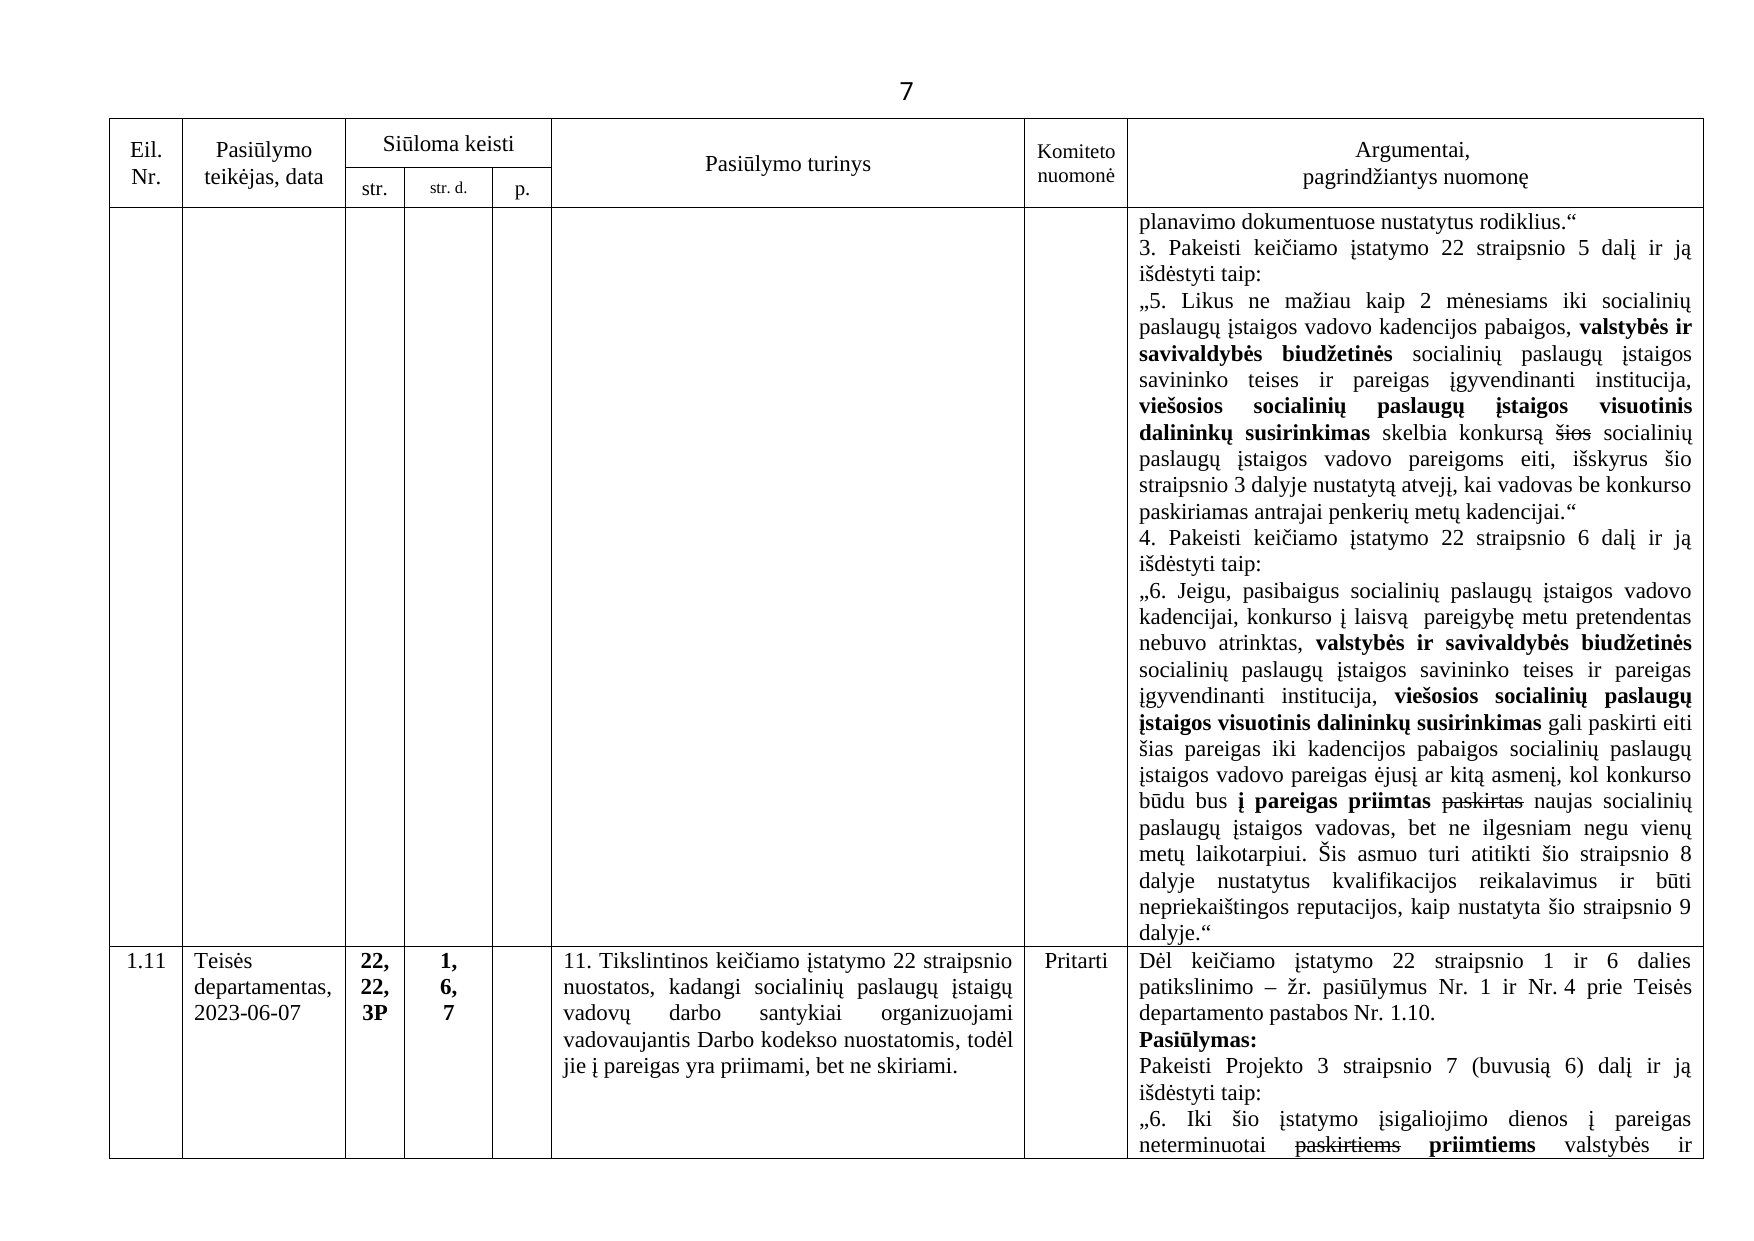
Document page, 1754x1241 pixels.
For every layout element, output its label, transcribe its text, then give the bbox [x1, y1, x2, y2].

table_cell [493, 208, 551, 946]
table_header Argumentai, pagrindžiantys nuomonę [1128, 119, 1703, 207]
table_header Pasiūlymo teikėjas, data [183, 119, 345, 207]
table_cell [183, 208, 345, 946]
table_header Komiteto nuomonė [1025, 119, 1127, 207]
table_cell [346, 208, 404, 946]
table_cell [1025, 208, 1127, 946]
table_cell Dėl keičiamo įstatymo 22 straipsnio 1 ir 6 dalies patikslinimo – žr. pasiūlymus Nr. 1 ir Nr. 4 prie Teisės departamento pastabos Nr. 1.10. Pasiūlymas: Pakeisti Projekto 3 straipsnio 7 (buvusią 6) dalį ir ją išdėstyti taip: „6. Iki šio įstatymo įsigaliojimo dienos į pareigas neterminuotai paskirtiems priimtiems valstybės ir [1128, 947, 1703, 1158]
table_header Eil. Nr. [110, 119, 182, 207]
table_cell [405, 208, 492, 946]
table_cell [552, 208, 1024, 946]
table_cell Teisės departamentas, 2023-06-07 [183, 947, 345, 1158]
table_cell [110, 208, 182, 946]
table_cell 11. Tikslintinos keičiamo įstatymo 22 straipsnio nuostatos, kadangi socialinių paslaugų įstaigų vadovų darbo santykiai organizuojami vadovaujantis Darbo kodekso nuostatomis, todėl jie į pareigas yra priimami, bet ne skiriami. [552, 947, 1024, 1158]
table_cell str. [346, 168, 404, 207]
table_cell Pritarti [1025, 947, 1127, 1158]
table_header Siūloma keisti [346, 119, 551, 167]
table_cell 1.11 [110, 947, 182, 1158]
table_cell p. [493, 168, 551, 207]
table_cell str. d. [405, 168, 492, 207]
table_cell 1, 6, 7 [405, 947, 492, 1158]
table_cell 22, 22, 3P [346, 947, 404, 1158]
table_header Pasiūlymo turinys [552, 119, 1024, 207]
table_cell [493, 947, 551, 1158]
table_cell planavimo dokumentuose nustatytus rodiklius.“ 3. Pakeisti keičiamo įstatymo 22 straipsnio 5 dalį ir ją išdėstyti taip: „5. Likus ne mažiau kaip 2 mėnesiams iki socialinių paslaugų įstaigos vadovo kadencijos pabaigos, valstybės ir savivaldybės biudžetinės socialinių paslaugų įstaigos savininko teises ir pareigas įgyvendinanti institucija, viešosios socialinių paslaugų įstaigos visuotinis dalininkų susirinkimas skelbia konkursą šios socialinių paslaugų įstaigos vadovo pareigoms eiti, išskyrus šio straipsnio 3 dalyje nustatytą atvejį, kai vadovas be konkurso paskiriamas antrajai penkerių metų kadencijai.“ 4. Pakeisti keičiamo įstatymo 22 straipsnio 6 dalį ir ją išdėstyti taip: „6. Jeigu, pasibaigus socialinių paslaugų įstaigos vadovo kadencijai, konkurso į laisvą pareigybę metu pretendentas nebuvo atrinktas, valstybės ir savivaldybės biudžetinės socialinių paslaugų įstaigos savininko teises ir pareigas įgyvendinanti institucija, viešosios socialinių paslaugų įstaigos visuotinis dalininkų susirinkimas gali paskirti eiti šias pareigas iki kadencijos pabaigos socialinių paslaugų įstaigos vadovo pareigas ėjusį ar kitą asmenį, kol konkurso būdu bus į pareigas priimtas paskirtas naujas socialinių paslaugų įstaigos vadovas, bet ne ilgesniam negu vienų metų laikotarpiui. Šis asmuo turi atitikti šio straipsnio 8 dalyje nustatytus kvalifikacijos reikalavimus ir būti nepriekaištingos reputacijos, kaip nustatyta šio straipsnio 9 dalyje.“ [1128, 208, 1703, 946]
